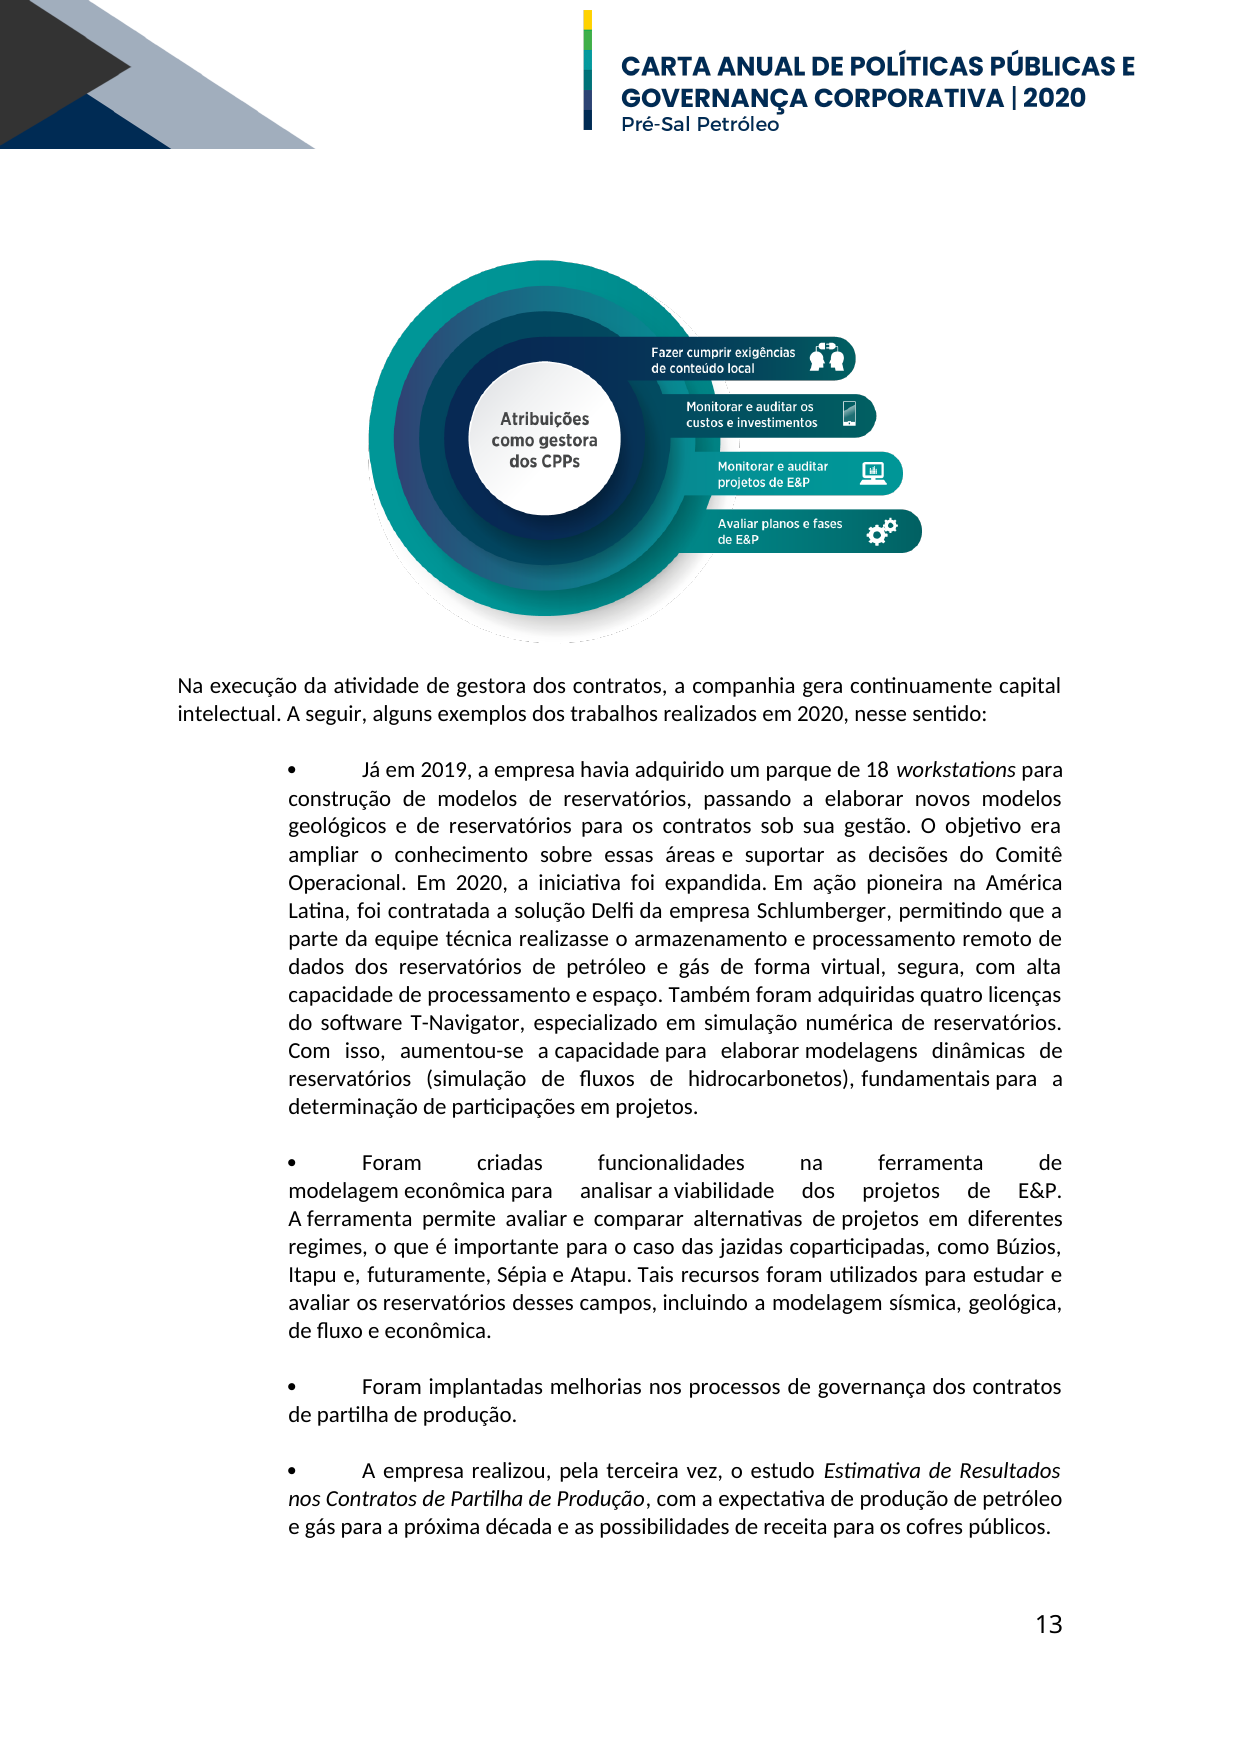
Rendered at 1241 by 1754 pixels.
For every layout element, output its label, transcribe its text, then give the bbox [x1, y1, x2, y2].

list Foram criadas funcionalidades na ferramenta de modelagem econômica para analisar a viabilidade dos projetos de E&P. A ferramenta permite avaliar e comparar alternativas de projetos em diferentes regimes, o que é importante para o caso das jazidas coparticipadas, como Búzios, Itapu e, futuramente, Sépia e Atapu. Tais recursos foram utilizados para estudar e avaliar os reservatórios desses campos, incluindo a modelagem sísmica, geológica, de fluxo e econômica. [288, 1148, 1063, 1344]
list A empresa realizou, pela terceira vez, o estudo Estimativa de Resultados nos Contratos de Partilha de Produção, com a expectativa de produção de petróleo e gás para a próxima década e as possibilidades de receita para os cofres públicos. [288, 1456, 1063, 1540]
list Foram implantadas melhorias nos processos de governança dos contratos de partilha de produção. [288, 1372, 1063, 1428]
list Já em 2019, a empresa havia adquirido um parque de 18 workstations para construção de modelos de reservatórios, passando a elaborar novos modelos geológicos e de reservatórios para os contratos sob sua gestão. O objetivo era ampliar o conhecimento sobre essas áreas e suportar as decisões do Comitê Operacional. Em 2020, a iniciativa foi expandida. Em ação pioneira na América Latina, foi contratada a solução Delfi da empresa Schlumberger, permitindo que a parte da equipe técnica realizasse o armazenamento e processamento remoto de dados dos reservatórios de petróleo e gás de forma virtual, segura, com alta capacidade de processamento e espaço. Também foram adquiridas quatro licenças do software T-Navigator, especializado em simulação numérica de reservatórios. Com isso, aumentou-se a capacidade para elaborar modelagens dinâmicas de reservatórios (simulação de fluxos de hidrocarbonetos), fundamentais para a determinação de participações em projetos. [288, 756, 1063, 1120]
text Na execução da atividade de gestora dos contratos, a companhia gera continuamente capital intelectual. A seguir, alguns exemplos dos trabalhos realizados em 2020, nesse sentido: [177, 672, 1063, 728]
